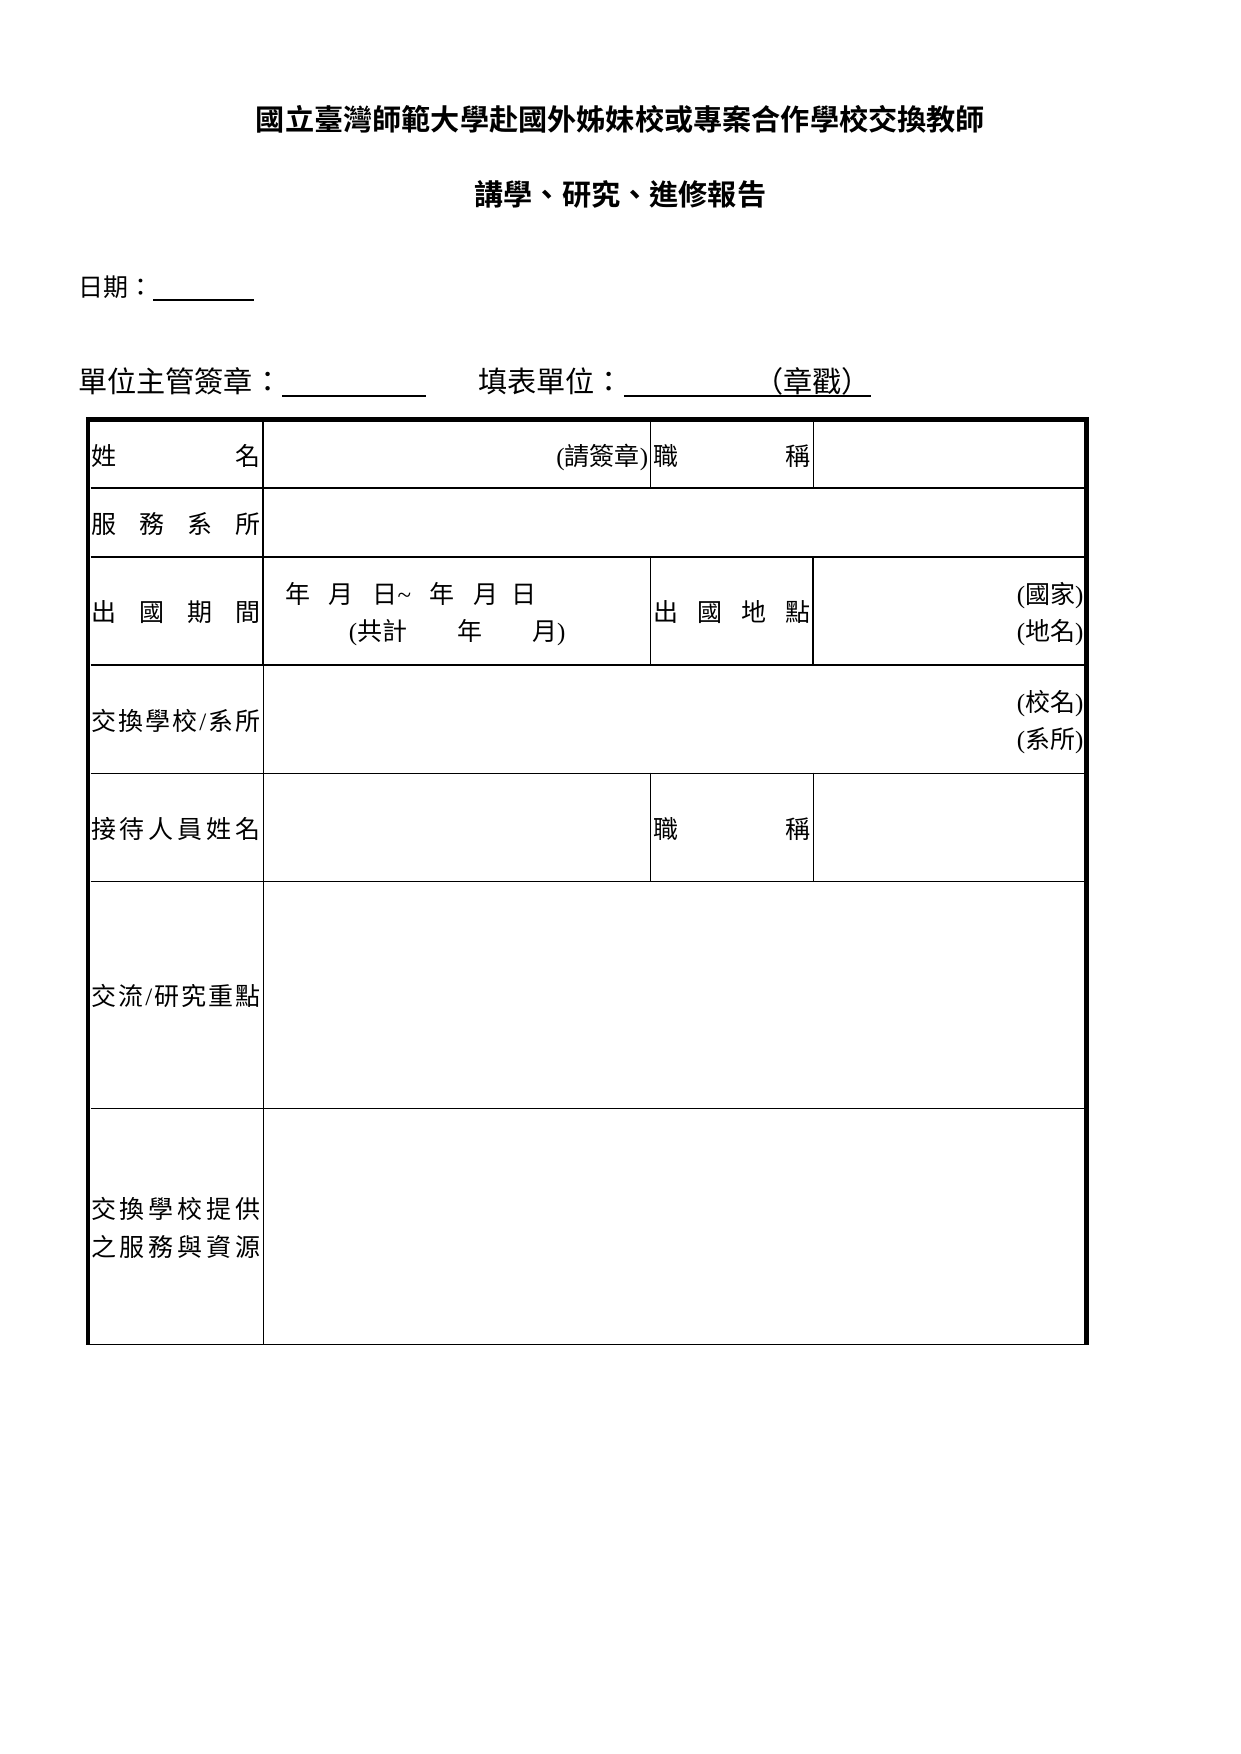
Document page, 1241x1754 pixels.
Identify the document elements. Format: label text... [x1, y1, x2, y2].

table_cell [814, 774, 1084, 881]
table_cell 出國期間 [90, 557, 262, 664]
table_cell 交流/研究重點 [90, 882, 263, 1108]
text 單位主管簽章： 填表單位： （章戳） [78, 342, 1162, 417]
table_header (請簽章) [264, 422, 650, 487]
text 日期： [78, 267, 1162, 305]
table_header [814, 422, 1084, 487]
table_cell 交換學校/系所 [90, 665, 263, 773]
text 國立臺灣師範大學赴國外姊妹校或專案合作學校交換教師 [78, 80, 1162, 155]
table_cell [264, 774, 650, 881]
table_cell 接待人員姓名 [90, 774, 263, 881]
table_cell 年 月 日~ 年 月 日 (共計 年 月) [264, 558, 650, 664]
table_cell 交換學校提供 之服務與資源 [90, 1109, 263, 1344]
table_cell 職稱 [651, 774, 813, 881]
table_cell [264, 1109, 1084, 1344]
table_cell 服務系所 [90, 488, 262, 556]
table_cell [264, 489, 1084, 556]
table_cell (校名) (系所) [264, 666, 1084, 773]
table_cell (國家) (地名) [814, 558, 1084, 664]
table_cell 出國地點 [651, 558, 812, 664]
table_header 職稱 [651, 422, 813, 487]
table_header 姓名 [90, 422, 262, 487]
text 講學、研究、進修報告 [78, 155, 1162, 230]
table_cell [264, 882, 1084, 1108]
